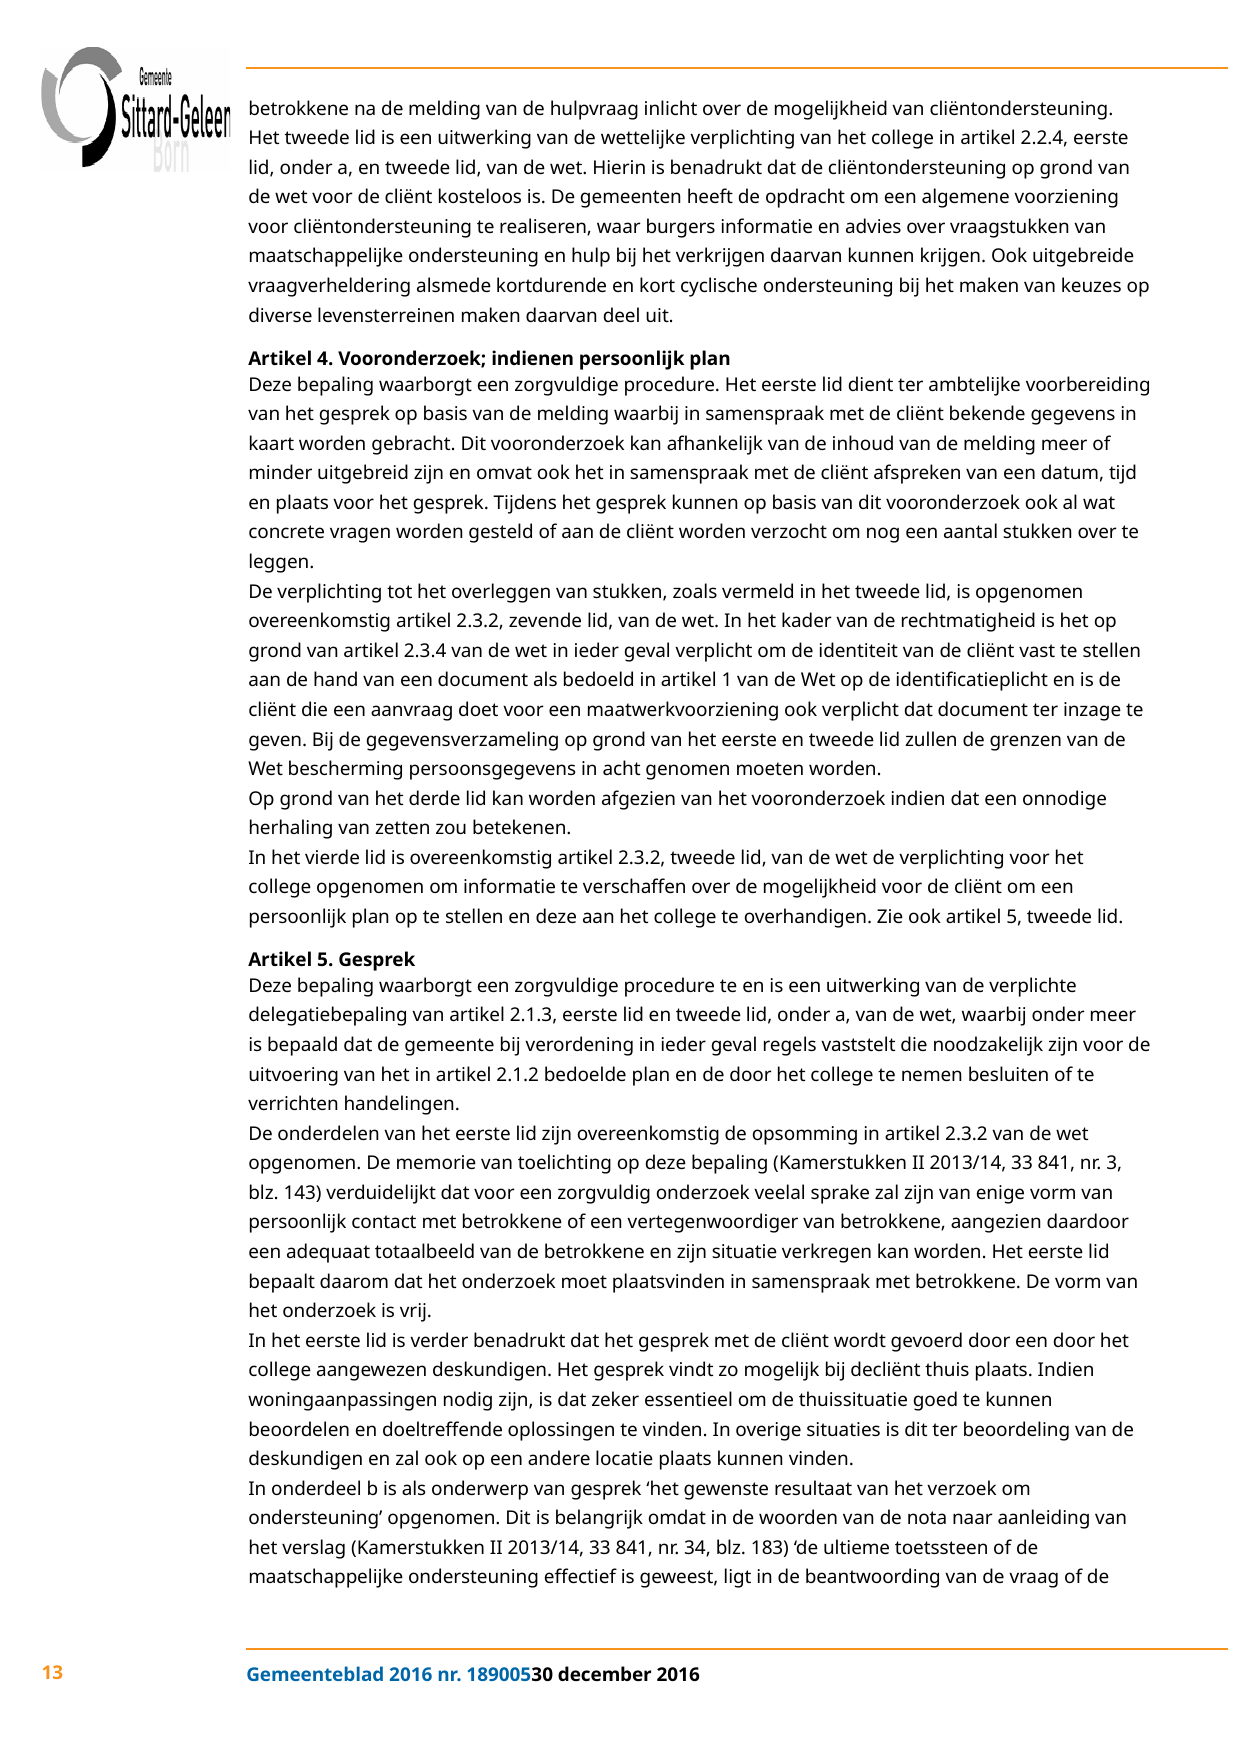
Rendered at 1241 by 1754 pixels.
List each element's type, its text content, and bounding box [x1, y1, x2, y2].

text Het tweede lid is een uitwerking van de wettelijke verplichting van het college in artikel 2.2.4, eerste lid, onder a, en tweede lid, van de wet. Hierin is benadrukt dat de cliëntondersteuning op grond van de wet voor de cliënt kosteloos is. De gemeenten heeft de opdracht om een algemene voorziening voor cliëntondersteuning te realiseren, waar burgers informatie en advies over vraagstukken van maatschappelijke ondersteuning en hulp bij het verkrijgen daarvan kunnen krijgen. Ook uitgebreide vraagverheldering alsmede kortdurende en kort cyclische ondersteuning bij het maken van keuzes op diverse levensterreinen maken daarvan deel uit. [248, 124, 1152, 328]
text In onderdeel b is als onderwerp van gesprek ‘het gewenste resultaat van het verzoek om ondersteuning’ opgenomen. Dit is belangrijk omdat in de woorden van de nota naar aanleiding van het verslag (Kamerstukken II 2013/14, 33 841, nr. 34, blz. 183) ‘de ultieme toetssteen of de maatschappelijke ondersteuning effectief is geweest, ligt in de beantwoording van de vraag of de [248, 1475, 1152, 1589]
text De onderdelen van het eerste lid zijn overeenkomstig de opsomming in artikel 2.3.2 van de wet opgenomen. De memorie van toelichting op deze bepaling (Kamerstukken II 2013/14, 33 841, nr. 3, blz. 143) verduidelijkt dat voor een zorgvuldig onderzoek veelal sprake zal zijn van enige vorm van persoonlijk contact met betrokkene of een vertegenwoordiger van betrokkene, aangezien daardoor een adequaat totaalbeeld van de betrokkene en zijn situatie verkregen kan worden. Het eerste lid bepaalt daarom dat het onderzoek moet plaatsvinden in samenspraak met betrokkene. De vorm van het onderzoek is vrij. [248, 1120, 1152, 1323]
text Artikel 4. Vooronderzoek; indienen persoonlijk plan [248, 345, 1152, 371]
text De verplichting tot het overleggen van stukken, zoals vermeld in het tweede lid, is opgenomen overeenkomstig artikel 2.3.2, zevende lid, van de wet. In het kader van de rechtmatigheid is het op grond van artikel 2.3.4 van de wet in ieder geval verplicht om de identiteit van de cliënt vast te stellen aan de hand van een document als bedoeld in artikel 1 van de Wet op de identificatieplicht en is de cliënt die een aanvraag doet voor een maatwerkvoorziening ook verplicht dat document ter inzage te geven. Bij de gegevensverzameling op grond van het eerste en tweede lid zullen de grenzen van de Wet bescherming persoonsgegevens in acht genomen moeten worden. [248, 578, 1152, 781]
text Deze bepaling waarborgt een zorgvuldige procedure te en is een uitwerking van de verplichte delegatiebepaling van artikel 2.1.3, eerste lid en tweede lid, onder a, van de wet, waarbij onder meer is bepaald dat de gemeente bij verordening in ieder geval regels vaststelt die noodzakelijk zijn voor de uitvoering van het in artikel 2.1.2 bedoelde plan en de door het college te nemen besluiten of te verrichten handelingen. [248, 972, 1152, 1116]
text Artikel 5. Gesprek [248, 946, 1152, 972]
text In het eerste lid is verder benadrukt dat het gesprek met de cliënt wordt gevoerd door een door het college aangewezen deskundigen. Het gesprek vindt zo mogelijk bij decliënt thuis plaats. Indien woningaanpassingen nodig zijn, is dat zeker essentieel om de thuissituatie goed te kunnen beoordelen en doeltreffende oplossingen te vinden. In overige situaties is dit ter beoordeling van de deskundigen en zal ook op een andere locatie plaats kunnen vinden. [248, 1327, 1152, 1471]
text Op grond van het derde lid kan worden afgezien van het vooronderzoek indien dat een onnodige herhaling van zetten zou betekenen. [248, 785, 1152, 840]
text betrokkene na de melding van de hulpvraag inlicht over de mogelijkheid van cliëntondersteuning. [248, 95, 1152, 121]
picture [41, 47, 231, 172]
text Deze bepaling waarborgt een zorgvuldige procedure. Het eerste lid dient ter ambtelijke voorbereiding van het gesprek op basis van de melding waarbij in samenspraak met de cliënt bekende gegevens in kaart worden gebracht. Dit vooronderzoek kan afhankelijk van de inhoud van de melding meer of minder uitgebreid zijn en omvat ook het in samenspraak met de cliënt afspreken van een datum, tijd en plaats voor het gesprek. Tijdens het gesprek kunnen op basis van dit vooronderzoek ook al wat concrete vragen worden gesteld of aan de cliënt worden verzocht om nog een aantal stukken over te leggen. [248, 371, 1152, 574]
text In het vierde lid is overeenkomstig artikel 2.3.2, tweede lid, van de wet de verplichting voor het college opgenomen om informatie te verschaffen over de mogelijkheid voor de cliënt om een persoonlijk plan op te stellen en deze aan het college te overhandigen. Zie ook artikel 5, tweede lid. [248, 844, 1152, 929]
